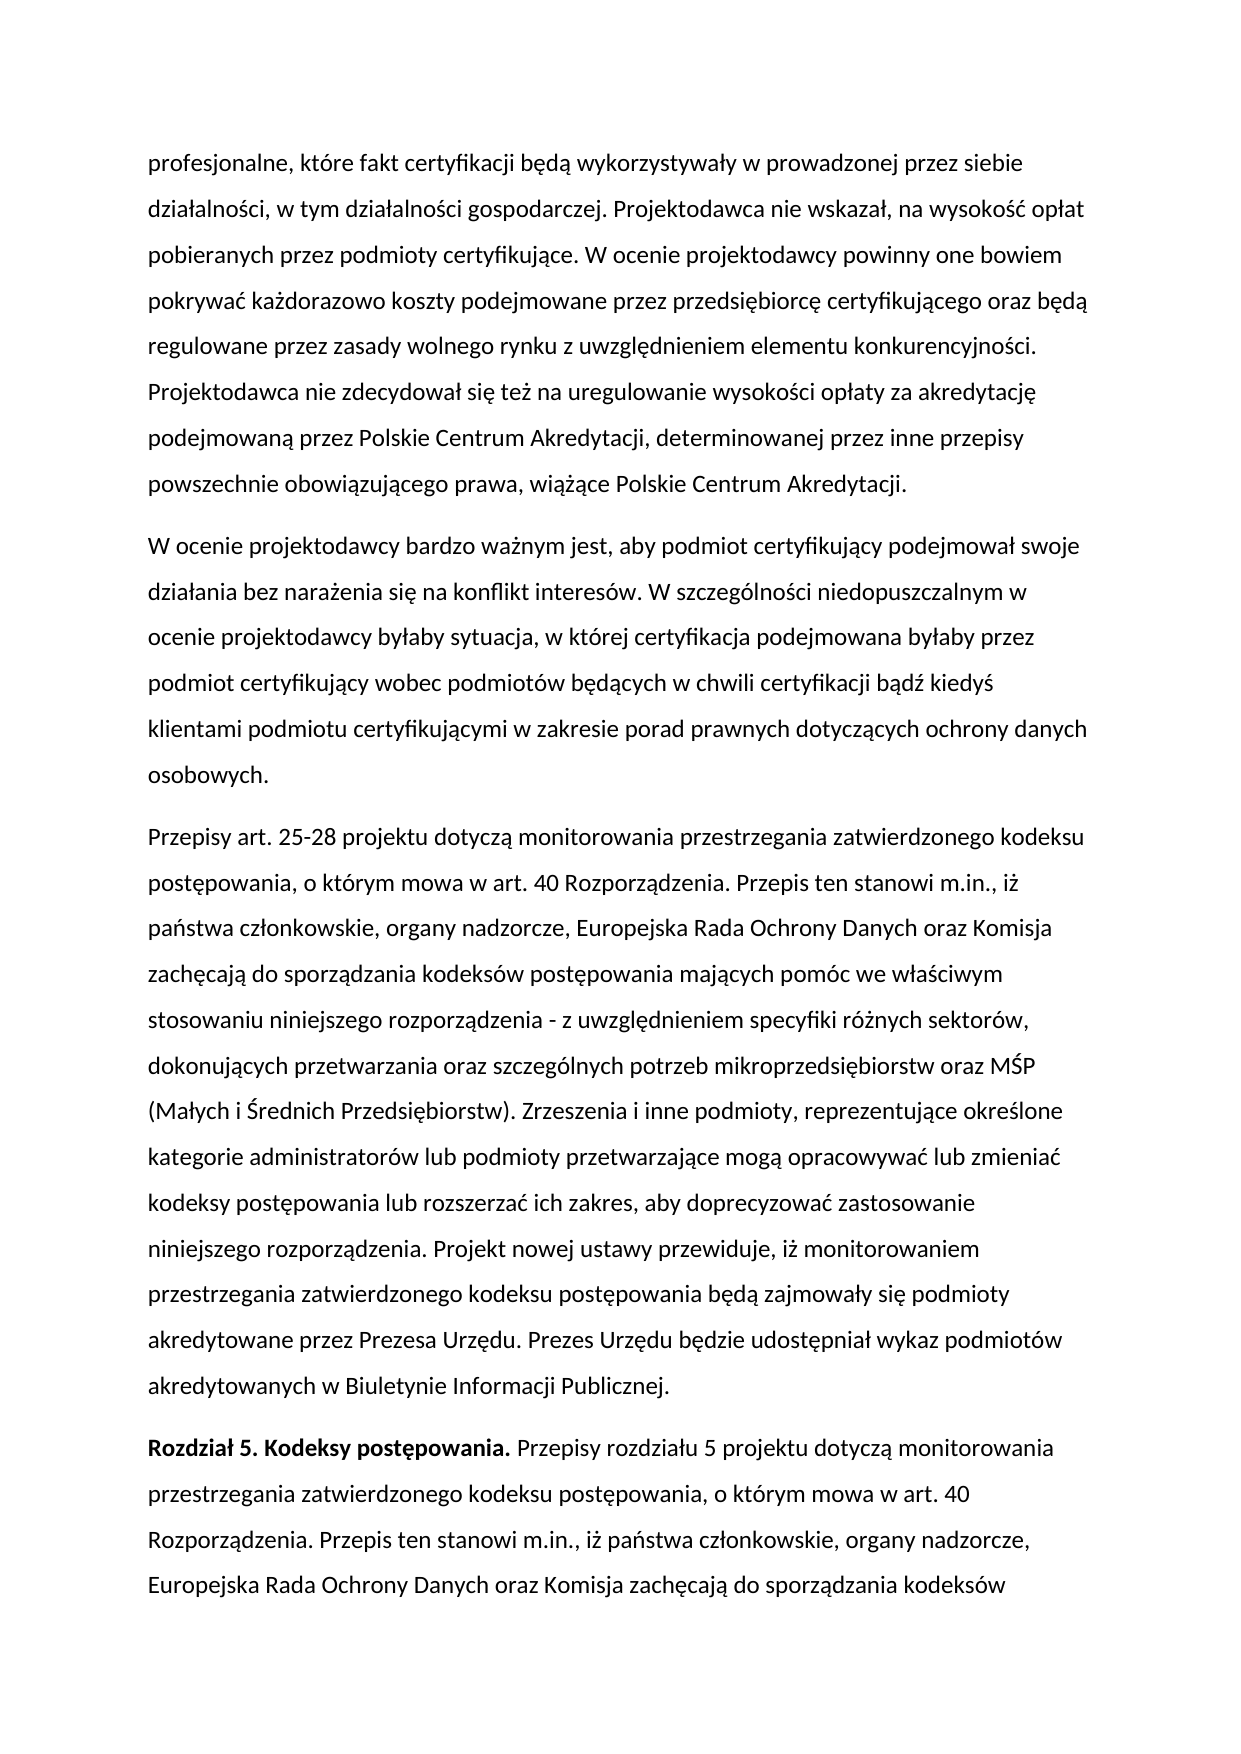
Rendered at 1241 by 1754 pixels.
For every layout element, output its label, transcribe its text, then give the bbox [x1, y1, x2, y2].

text profesjonalne, które fakt certyfikacji będą wykorzystywały w prowadzonej przez siebie działalności, w tym działalności gospodarczej. Projektodawca nie wskazał, na wysokość opłat pobieranych przez podmioty certyfikujące. W ocenie projektodawcy powinny one bowiem pokrywać każdorazowo koszty podejmowane przez przedsiębiorcę certyfikującego oraz będą regulowane przez zasady wolnego rynku z uwzględnieniem elementu konkurencyjności. Projektodawca nie zdecydował się też na uregulowanie wysokości opłaty za akredytację podejmowaną przez Polskie Centrum Akredytacji, determinowanej przez inne przepisy powszechnie obowiązującego prawa, wiążące Polskie Centrum Akredytacji. [148, 148, 1093, 498]
text Przepisy art. 25-28 projektu dotyczą monitorowania przestrzegania zatwierdzonego kodeksu postępowania, o którym mowa w art. 40 Rozporządzenia. Przepis ten stanowi m.in., iż państwa członkowskie, organy nadzorcze, Europejska Rada Ochrony Danych oraz Komisja zachęcają do sporządzania kodeksów postępowania mających pomóc we właściwym stosowaniu niniejszego rozporządzenia - z uwzględnieniem specyfiki różnych sektorów, dokonujących przetwarzania oraz szczególnych potrzeb mikroprzedsiębiorstw oraz MŚP (Małych i Średnich Przedsiębiorstw). Zrzeszenia i inne podmioty, reprezentujące określone kategorie administratorów lub podmioty przetwarzające mogą opracowywać lub zmieniać kodeksy postępowania lub rozszerzać ich zakres, aby doprecyzować zastosowanie niniejszego rozporządzenia. Projekt nowej ustawy przewiduje, iż monitorowaniem przestrzegania zatwierdzonego kodeksu postępowania będą zajmowały się podmioty akredytowane przez Prezesa Urzędu. Prezes Urzędu będzie udostępniał wykaz podmiotów akredytowanych w Biuletynie Informacji Publicznej. [148, 821, 1093, 1400]
text Rozdział 5. Kodeksy postępowania. Przepisy rozdziału 5 projektu dotyczą monitorowania przestrzegania zatwierdzonego kodeksu postępowania, o którym mowa w art. 40 Rozporządzenia. Przepis ten stanowi m.in., iż państwa członkowskie, organy nadzorcze, Europejska Rada Ochrony Danych oraz Komisja zachęcają do sporządzania kodeksów [148, 1432, 1093, 1600]
text W ocenie projektodawcy bardzo ważnym jest, aby podmiot certyfikujący podejmował swoje działania bez narażenia się na konflikt interesów. W szczególności niedopuszczalnym w ocenie projektodawcy byłaby sytuacja, w której certyfikacja podejmowana byłaby przez podmiot certyfikujący wobec podmiotów będących w chwili certyfikacji bądź kiedyś klientami podmiotu certyfikującymi w zakresie porad prawnych dotyczących ochrony danych osobowych. [148, 530, 1093, 789]
